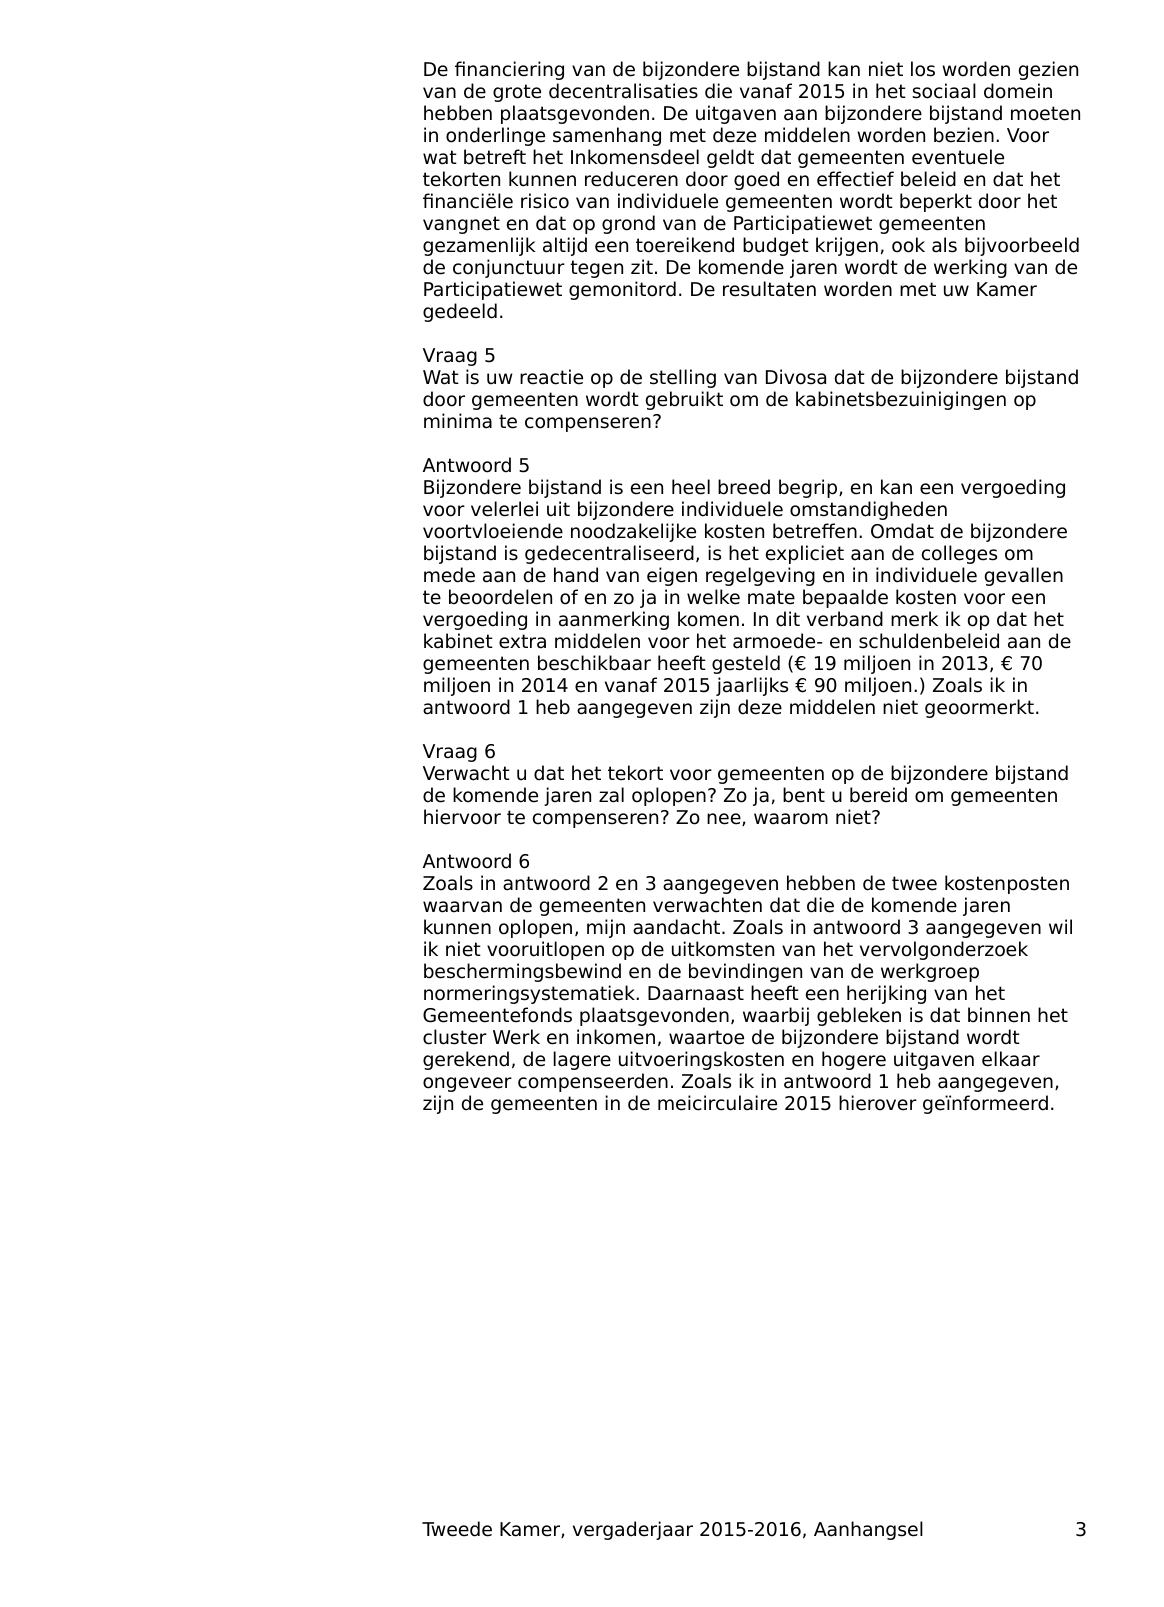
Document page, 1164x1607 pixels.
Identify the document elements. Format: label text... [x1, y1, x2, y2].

text Vraag 6 [422, 741, 1087, 763]
text Bijzondere bijstand is een heel breed begrip, en kan een vergoeding voor velerlei uit bijzondere individuele omstandigheden voortvloeiende noodzakelijke kosten betreffen. Omdat de bijzondere bijstand is gedecentraliseerd, is het expliciet aan de colleges om mede aan de hand van eigen regelgeving en in individuele gevallen te beoordelen of en zo ja in welke mate bepaalde kosten voor een vergoeding in aanmerking komen. In dit verband merk ik op dat het kabinet extra middelen voor het armoede- en schuldenbeleid aan de gemeenten beschikbaar heeft gesteld (€ 19 miljoen in 2013, € 70 miljoen in 2014 en vanaf 2015 jaarlijks € 90 miljoen.) Zoals ik in antwoord 1 heb aangegeven zijn deze middelen niet geoormerkt. [422, 477, 1087, 719]
text De financiering van de bijzondere bijstand kan niet los worden gezien van de grote decentralisaties die vanaf 2015 in het sociaal domein hebben plaatsgevonden. De uitgaven aan bijzondere bijstand moeten in onderlinge samenhang met deze middelen worden bezien. Voor wat betreft het Inkomensdeel geldt dat gemeenten eventuele tekorten kunnen reduceren door goed en effectief beleid en dat het financiële risico van individuele gemeenten wordt beperkt door het vangnet en dat op grond van de Participatiewet gemeenten gezamenlijk altijd een toereikend budget krijgen, ook als bijvoorbeeld de conjunctuur tegen zit. De komende jaren wordt de werking van de Participatiewet gemonitord. De resultaten worden met uw Kamer gedeeld. [422, 59, 1087, 323]
text Wat is uw reactie op de stelling van Divosa dat de bijzondere bijstand door gemeenten wordt gebruikt om de kabinetsbezuinigingen op minima te compenseren? [422, 367, 1087, 433]
text Antwoord 5 [422, 455, 1087, 477]
text Verwacht u dat het tekort voor gemeenten op de bijzondere bijstand de komende jaren zal oplopen? Zo ja, bent u bereid om gemeenten hiervoor te compenseren? Zo nee, waarom niet? [422, 763, 1087, 829]
text Zoals in antwoord 2 en 3 aangegeven hebben de twee kostenposten waarvan de gemeenten verwachten dat die de komende jaren kunnen oplopen, mijn aandacht. Zoals in antwoord 3 aangegeven wil ik niet vooruitlopen op de uitkomsten van het vervolgonderzoek beschermingsbewind en de bevindingen van de werkgroep normeringsystematiek. Daarnaast heeft een herijking van het Gemeentefonds plaatsgevonden, waarbij gebleken is dat binnen het cluster Werk en inkomen, waartoe de bijzondere bijstand wordt gerekend, de lagere uitvoeringskosten en hogere uitgaven elkaar ongeveer compenseerden. Zoals ik in antwoord 1 heb aangegeven, zijn de gemeenten in de meicirculaire 2015 hierover geïnformeerd. [422, 873, 1087, 1115]
text Antwoord 6 [422, 851, 1087, 873]
text Vraag 5 [422, 345, 1087, 367]
